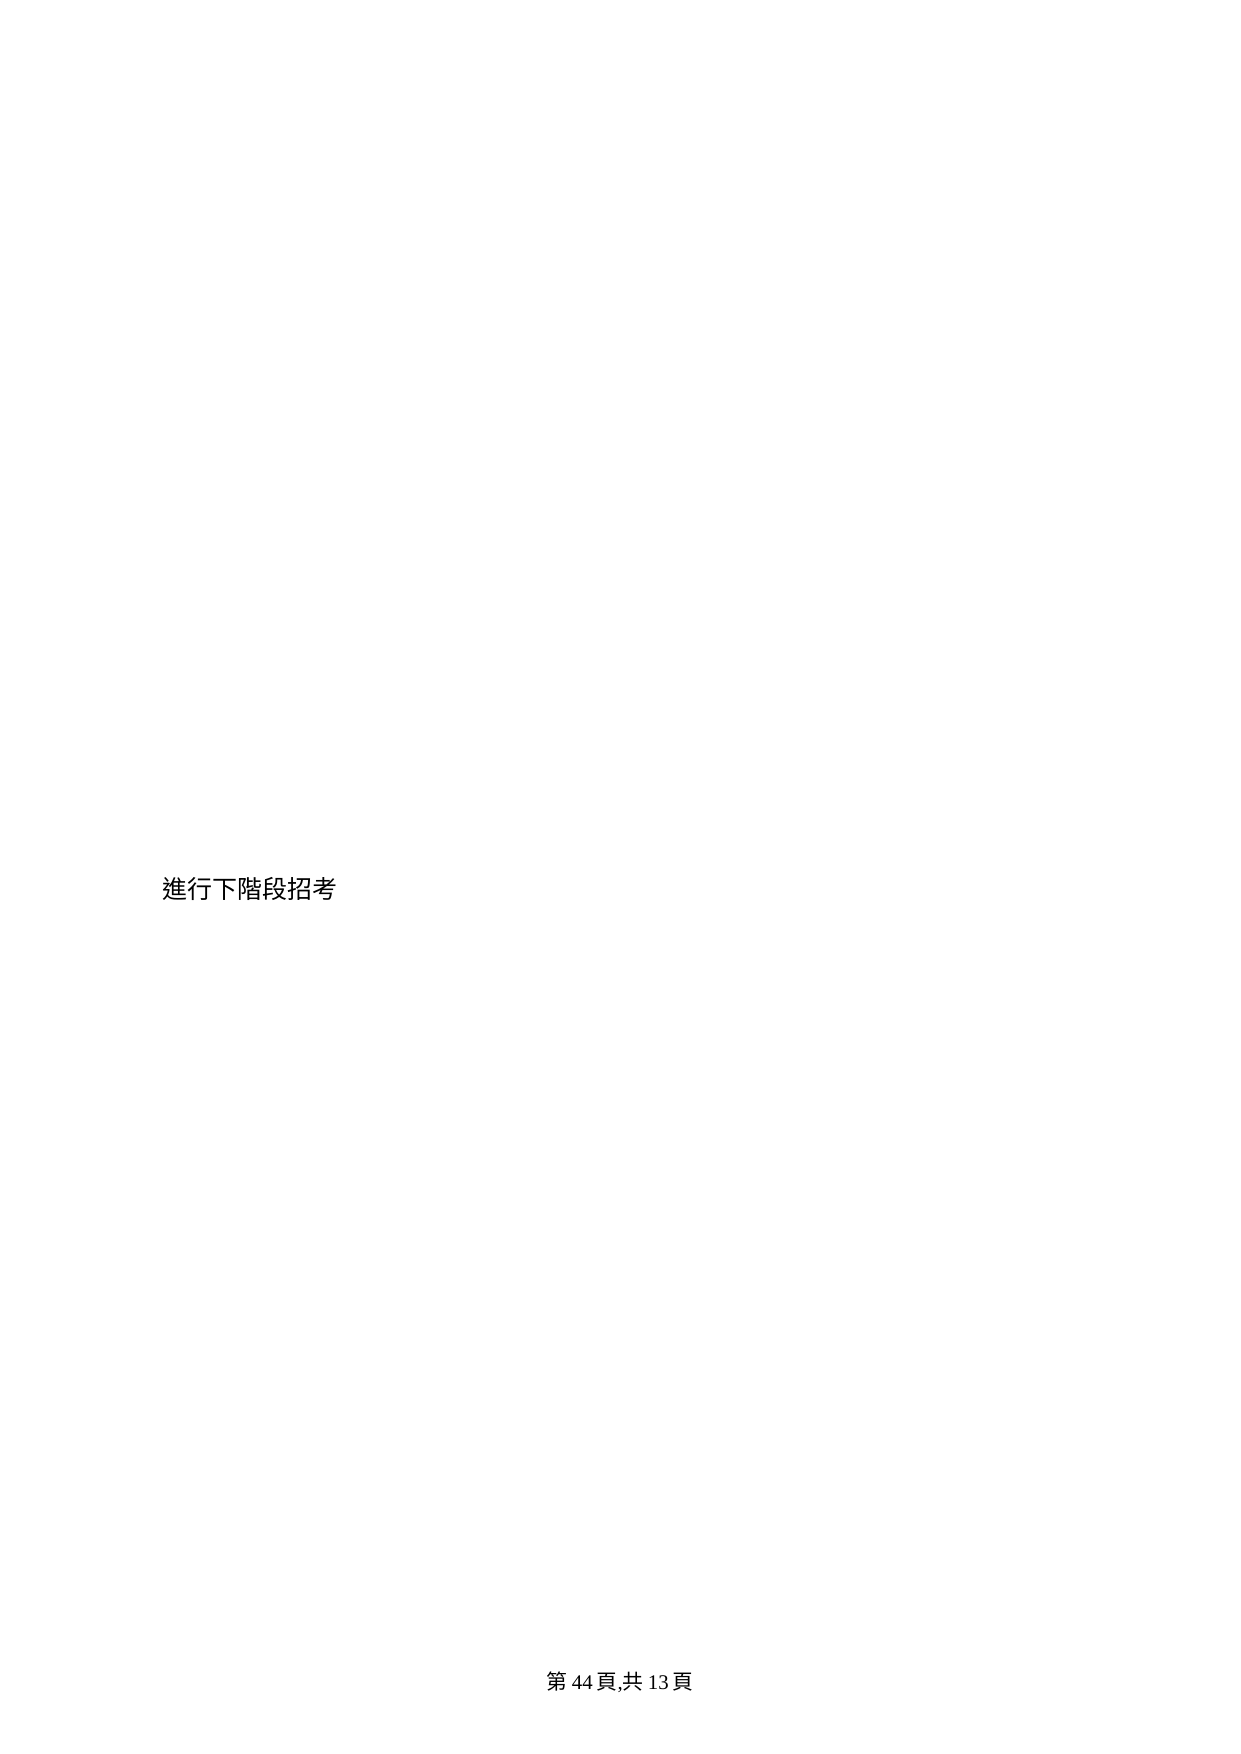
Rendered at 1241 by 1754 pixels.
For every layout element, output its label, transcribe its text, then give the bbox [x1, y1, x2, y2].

text 進行下階段招考 [133, 846, 1122, 908]
